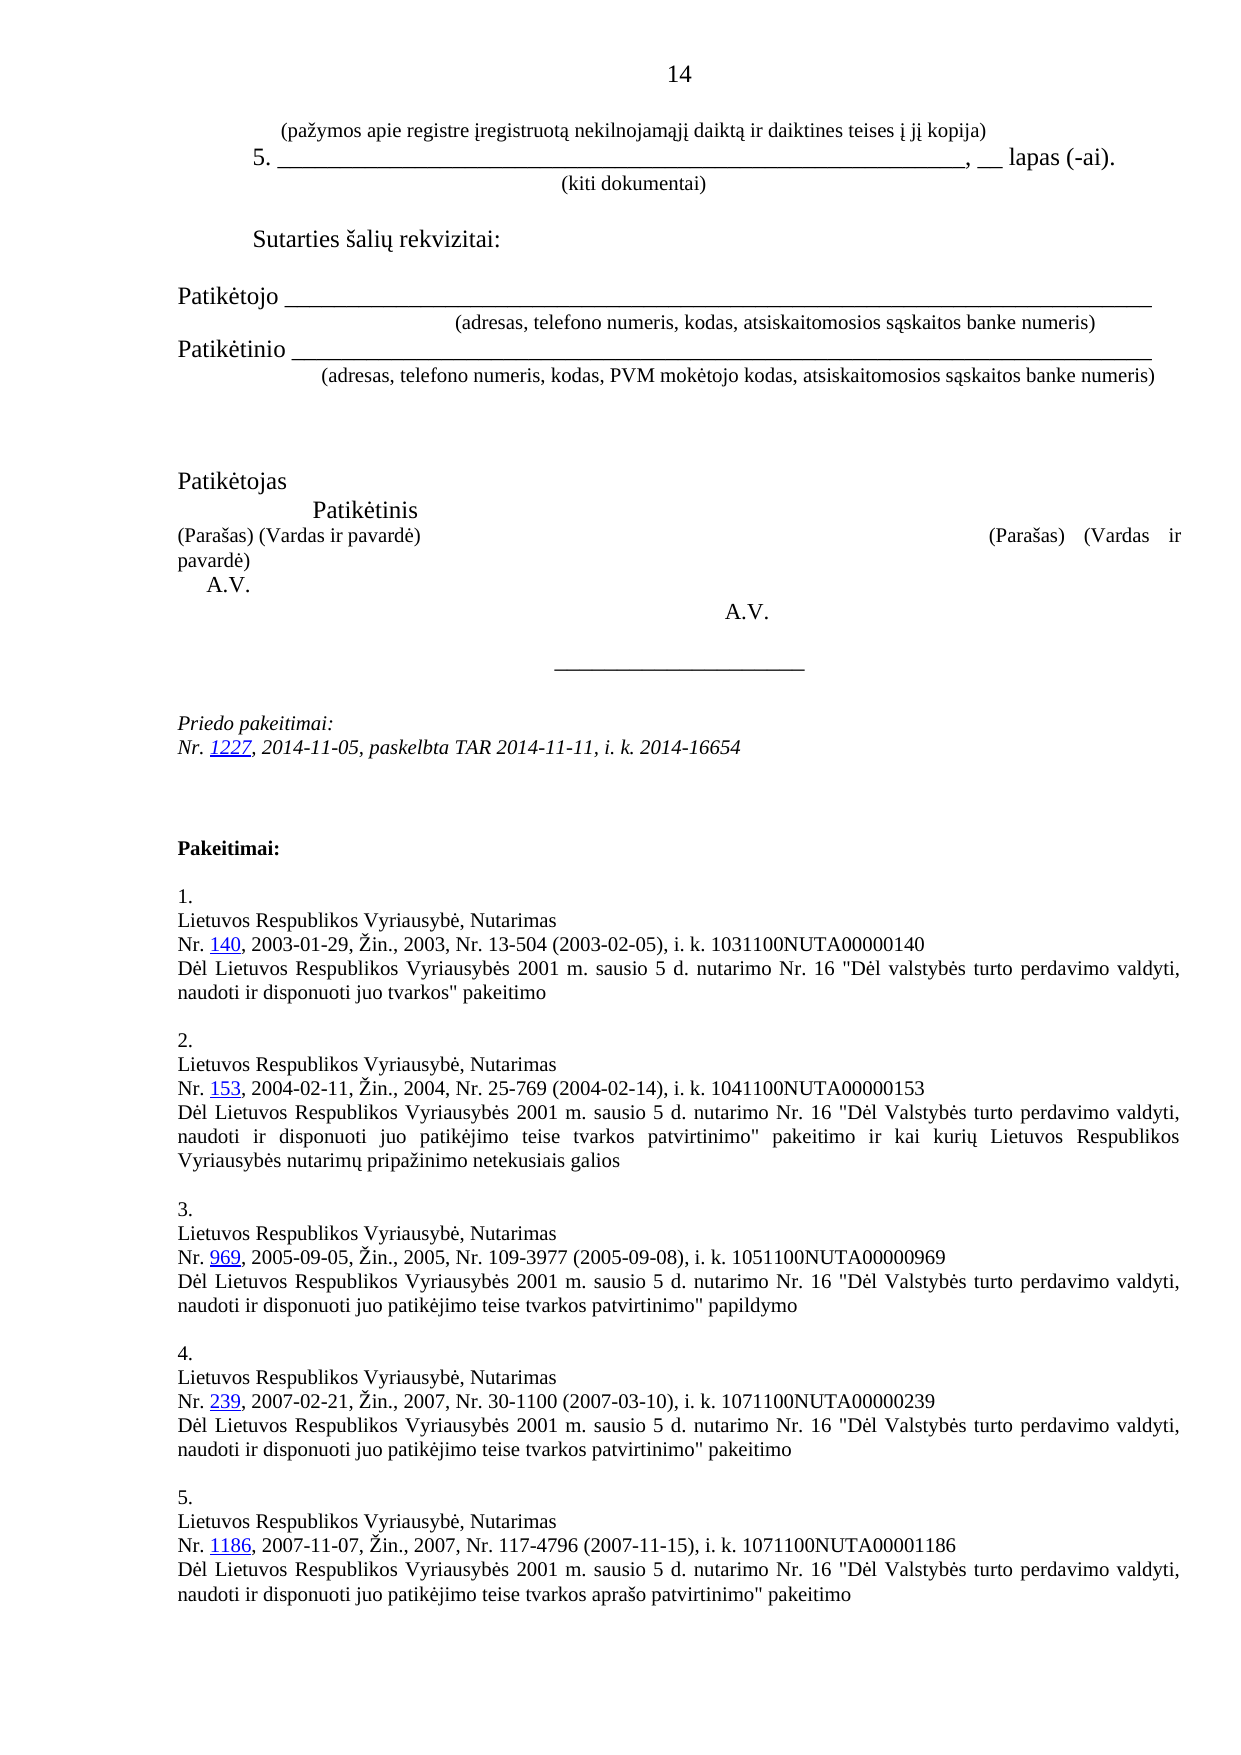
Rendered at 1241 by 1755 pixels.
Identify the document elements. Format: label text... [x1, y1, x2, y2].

text Dėl Lietuvos Respublikos Vyriausybės 2001 m. sausio 5 d. nutarimo Nr. 16 "Dėl Valstybės turto perdavimo valdyti, naudoti ir disponuoti juo patikėjimo teise tvarkos patvirtinimo" pakeitimo [177, 1413, 1181, 1461]
text 5. [177, 1485, 1181, 1509]
text 1. [177, 884, 1181, 908]
text Dėl Lietuvos Respublikos Vyriausybės 2001 m. sausio 5 d. nutarimo Nr. 16 "Dėl Valstybės turto perdavimo valdyti, naudoti ir disponuoti juo patikėjimo teise tvarkos patvirtinimo" papildymo [177, 1269, 1181, 1317]
text 5. _______________________________________________________, __ lapas (-ai). [177, 142, 1181, 171]
text Lietuvos Respublikos Vyriausybė, Nutarimas [177, 1365, 1181, 1389]
text Lietuvos Respublikos Vyriausybė, Nutarimas [177, 908, 1181, 932]
text (Parašas) (Vardas ir pavardė) (Parašas) (Vardas ir pavardė) [177, 523, 1181, 572]
text Lietuvos Respublikos Vyriausybė, Nutarimas [177, 1052, 1181, 1076]
text 4. [177, 1341, 1181, 1365]
text Nr. 239, 2007-02-21, Žin., 2007, Nr. 30-1100 (2007-03-10), i. k. 1071100NUTA00000239 [177, 1389, 1181, 1413]
text Nr. 1227, 2014-11-05, paskelbta TAR 2014-11-11, i. k. 2014-16654 [177, 734, 1181, 759]
text 3. [177, 1196, 1181, 1221]
text (adresas, telefono numeris, kodas, PVM mokėtojo kodas, atsiskaitomosios sąskaitos banke numeris) [177, 363, 1181, 387]
text A.V. A.V. [177, 572, 1181, 624]
text Dėl Lietuvos Respublikos Vyriausybės 2001 m. sausio 5 d. nutarimo Nr. 16 "Dėl valstybės turto perdavimo valdyti, naudoti ir disponuoti juo tvarkos" pakeitimo [177, 956, 1181, 1004]
text Nr. 153, 2004-02-11, Žin., 2004, Nr. 25-769 (2004-02-14), i. k. 1041100NUTA00000153 [177, 1076, 1181, 1100]
text Patikėtinio [177, 334, 1181, 363]
text Patikėtojas Patikėtinis [177, 466, 1181, 523]
text Pakeitimai: [177, 836, 1181, 859]
text 2. [177, 1028, 1181, 1052]
text Lietuvos Respublikos Vyriausybė, Nutarimas [177, 1221, 1181, 1244]
text (kiti dokumentai) [177, 171, 1181, 195]
text Priedo pakeitimai: [177, 711, 1181, 734]
text (adresas, telefono numeris, kodas, atsiskaitomosios sąskaitos banke numeris) [177, 310, 1181, 334]
text Nr. 969, 2005-09-05, Žin., 2005, Nr. 109-3977 (2005-09-08), i. k. 1051100NUTA00000969 [177, 1244, 1181, 1269]
text Sutarties šalių rekvizitai: [177, 224, 1181, 252]
text –––––––––––––––––––– [177, 653, 1181, 682]
text Nr. 140, 2003-01-29, Žin., 2003, Nr. 13-504 (2003-02-05), i. k. 1031100NUTA00000140 [177, 932, 1181, 956]
text (pažymos apie registre įregistruotą nekilnojamąjį daiktą ir daiktines teises į jį kopija) [177, 118, 1181, 142]
text Patikėtojo [177, 281, 1181, 310]
text Nr. 1186, 2007-11-07, Žin., 2007, Nr. 117-4796 (2007-11-15), i. k. 1071100NUTA00001186 [177, 1533, 1181, 1557]
text Dėl Lietuvos Respublikos Vyriausybės 2001 m. sausio 5 d. nutarimo Nr. 16 "Dėl Valstybės turto perdavimo valdyti, naudoti ir disponuoti juo patikėjimo teise tvarkos aprašo patvirtinimo" pakeitimo [177, 1557, 1181, 1606]
text Dėl Lietuvos Respublikos Vyriausybės 2001 m. sausio 5 d. nutarimo Nr. 16 "Dėl Valstybės turto perdavimo valdyti, naudoti ir disponuoti juo patikėjimo teise tvarkos patvirtinimo" pakeitimo ir kai kurių Lietuvos Respublikos Vyriausybės nutarimų pripažinimo netekusiais galios [177, 1100, 1181, 1172]
text Lietuvos Respublikos Vyriausybė, Nutarimas [177, 1509, 1181, 1533]
